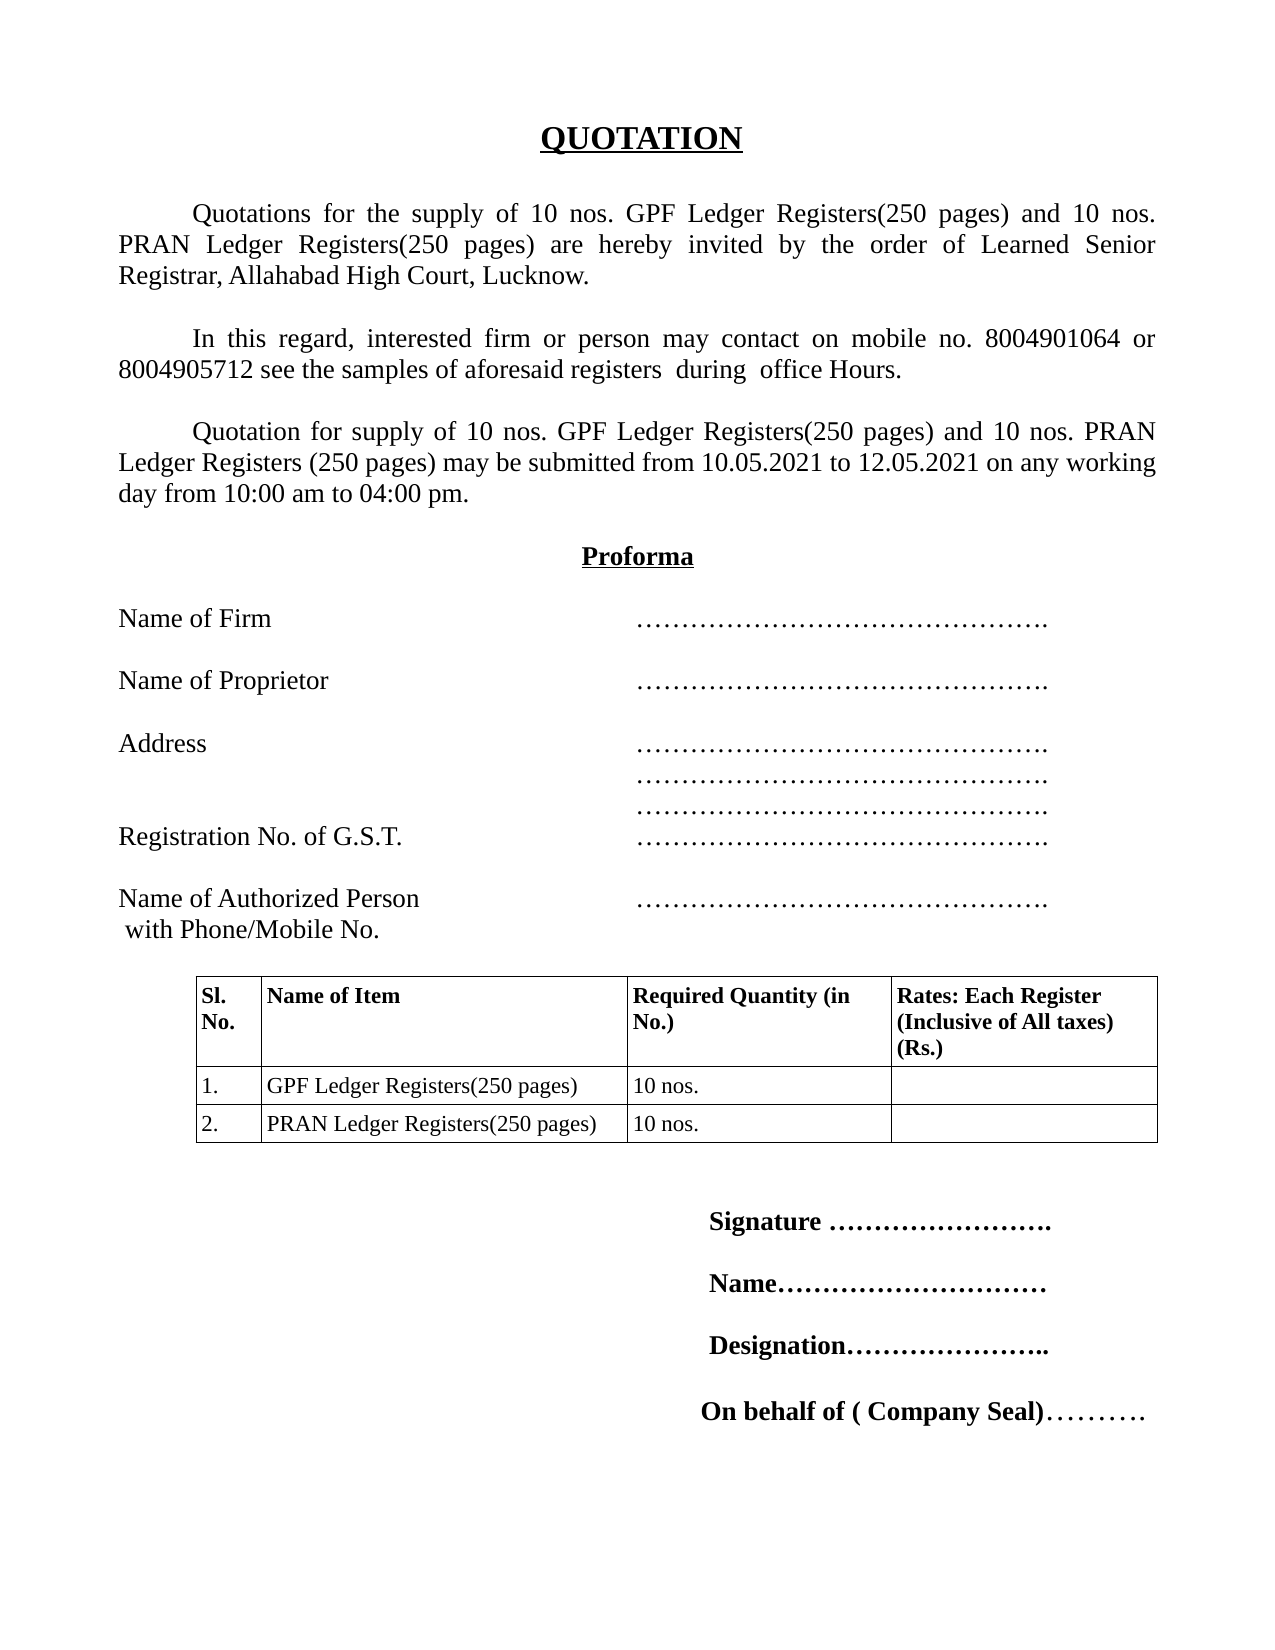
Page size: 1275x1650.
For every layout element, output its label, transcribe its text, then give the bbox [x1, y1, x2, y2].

text ………………………………………. [118, 758, 1157, 789]
table_cell 2. [197, 1105, 261, 1142]
table_header Name of Item [262, 977, 627, 1066]
table_cell GPF Ledger Registers(250 pages) [262, 1067, 627, 1104]
text Address ………………………………………. [118, 727, 1157, 758]
table_cell [892, 1067, 1157, 1104]
table_header Sl. No. [197, 977, 261, 1066]
text Name………………………… [118, 1267, 1157, 1298]
text Signature ……………………. [118, 1205, 1157, 1236]
text Registration No. of G.S.T. ………………………………………. [118, 820, 1157, 851]
text Quotation for supply of 10 nos. GPF Ledger Registers(250 pages) and 10 nos. PRAN Ledger Registers (250 pages) may be submitted from 10.05.2021 to 12.05.2021 on any working day from 10:00 am to 04:00 pm. [118, 415, 1157, 509]
table_cell 1. [197, 1067, 261, 1104]
table_cell 10 nos. [628, 1105, 891, 1142]
table_cell 10 nos. [628, 1067, 891, 1104]
table_cell [892, 1105, 1157, 1142]
text with Phone/Mobile No. [118, 913, 1157, 945]
text QUOTATION [118, 118, 1157, 156]
text ………………………………………. [118, 789, 1157, 820]
text Designation………………….. [118, 1329, 1157, 1360]
text In this regard, interested firm or person may contact on mobile no. 8004901064 or 8004905712 see the samples of aforesaid registers during office Hours. [118, 322, 1157, 384]
text Name of Proprietor ………………………………………. [118, 664, 1157, 696]
table_header Rates: Each Register (Inclusive of All taxes)(Rs.) [892, 977, 1157, 1066]
text Proforma [118, 540, 1157, 571]
table_header Required Quantity (in No.) [628, 977, 891, 1066]
text On behalf of ( Company Seal)………. [118, 1392, 1157, 1427]
text Quotations for the supply of 10 nos. GPF Ledger Registers(250 pages) and 10 nos. PRAN Ledger Registers(250 pages) are hereby invited by the order of Learned Senior Registrar, Allahabad High Court, Lucknow. [118, 195, 1157, 291]
text Name of Authorized Person ………………………………………. [118, 882, 1157, 913]
table_cell PRAN Ledger Registers(250 pages) [262, 1105, 627, 1142]
text Name of Firm ………………………………………. [118, 602, 1157, 633]
